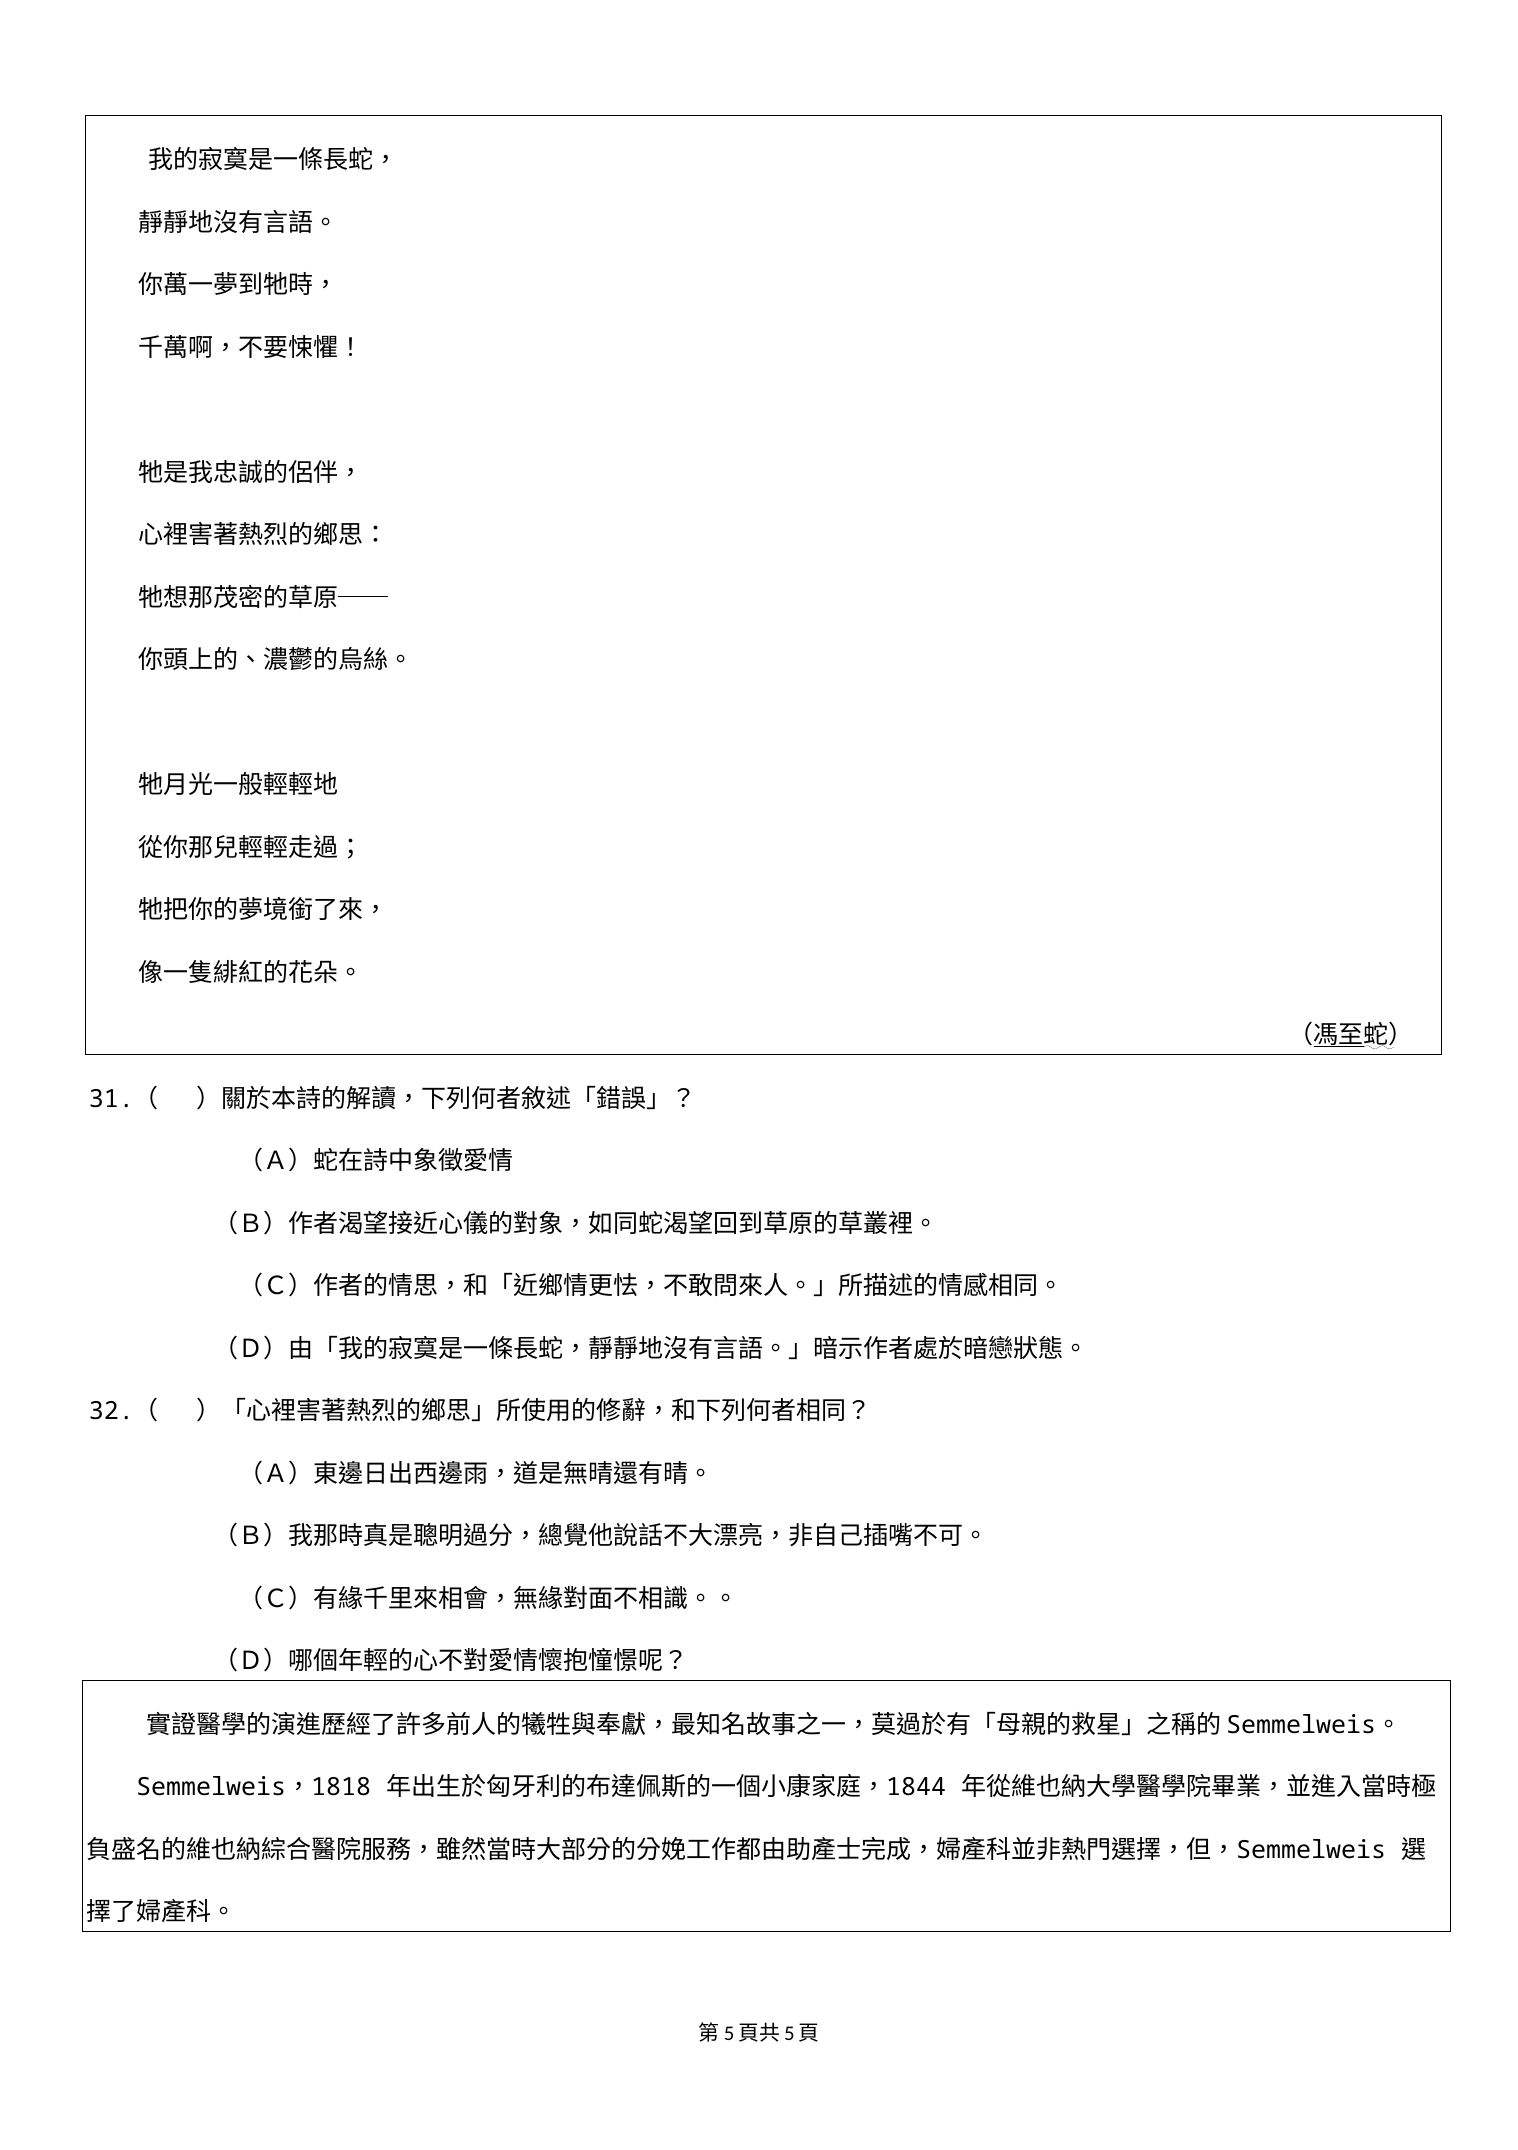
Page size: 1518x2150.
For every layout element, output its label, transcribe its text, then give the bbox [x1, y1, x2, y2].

text （Ｂ）作者渴望接近心儀的對象，如同蛇渴望回到草原的草叢裡。 [89, 1179, 1429, 1242]
text （Ｃ）有緣千里來相會，無緣對面不相識。。 [89, 1554, 1429, 1617]
text 31.（ ）關於本詩的解讀，下列何者敘述「錯誤」？ [89, 1055, 1429, 1117]
text （Ａ）東邊日出西邊雨，道是無晴還有晴。 [89, 1429, 1429, 1492]
text （Ａ）蛇在詩中象徵愛情 [89, 1117, 1429, 1179]
text （Ｃ）作者的情思，和「近鄉情更怯，不敢問來人。」所描述的情感相同。 [89, 1242, 1429, 1304]
text （Ｂ）我那時真是聰明過分，總覺他說話不大漂亮，非自己插嘴不可。 [89, 1492, 1429, 1554]
text （Ｄ）哪個年輕的心不對愛情懷抱憧憬呢？ [89, 1617, 1429, 1679]
text 32.（ ）「心裡害著熱烈的鄉思」所使用的修辭，和下列何者相同？ [89, 1367, 1429, 1429]
table_header 我的寂寞是一條長蛇， 靜靜地沒有言語。 你萬一夢到牠時， 千萬啊，不要悚懼！ 牠是我忠誠的侶伴， 心裡害著熱烈的鄉思： 牠想那茂密的草原── 你頭上的、濃鬱的烏絲。 牠月光一般輕輕地 從你那兒輕輕走過； 牠把你的夢境銜了來， 像一隻緋紅的花朵。 （馮至蛇） [86, 116, 1441, 1053]
text （Ｄ）由「我的寂寞是一條長蛇，靜靜地沒有言語。」暗示作者處於暗戀狀態。 [89, 1304, 1429, 1367]
table_header 實證醫學的演進歷經了許多前人的犧牲與奉獻，最知名故事之一，莫過於有「母親的救星」之稱的Semmelweis。 Semmelweis，1818 年出生於匈牙利的布達佩斯的一個小康家庭，1844 年從維也納大學醫學院畢業，並進入當時極負盛名的維也納綜合醫院服務，雖然當時大部分的分娩工作都由助產士完成，婦產科並非熱門選擇，但，Semmelweis 選擇了婦產科。 [83, 1681, 1450, 1931]
